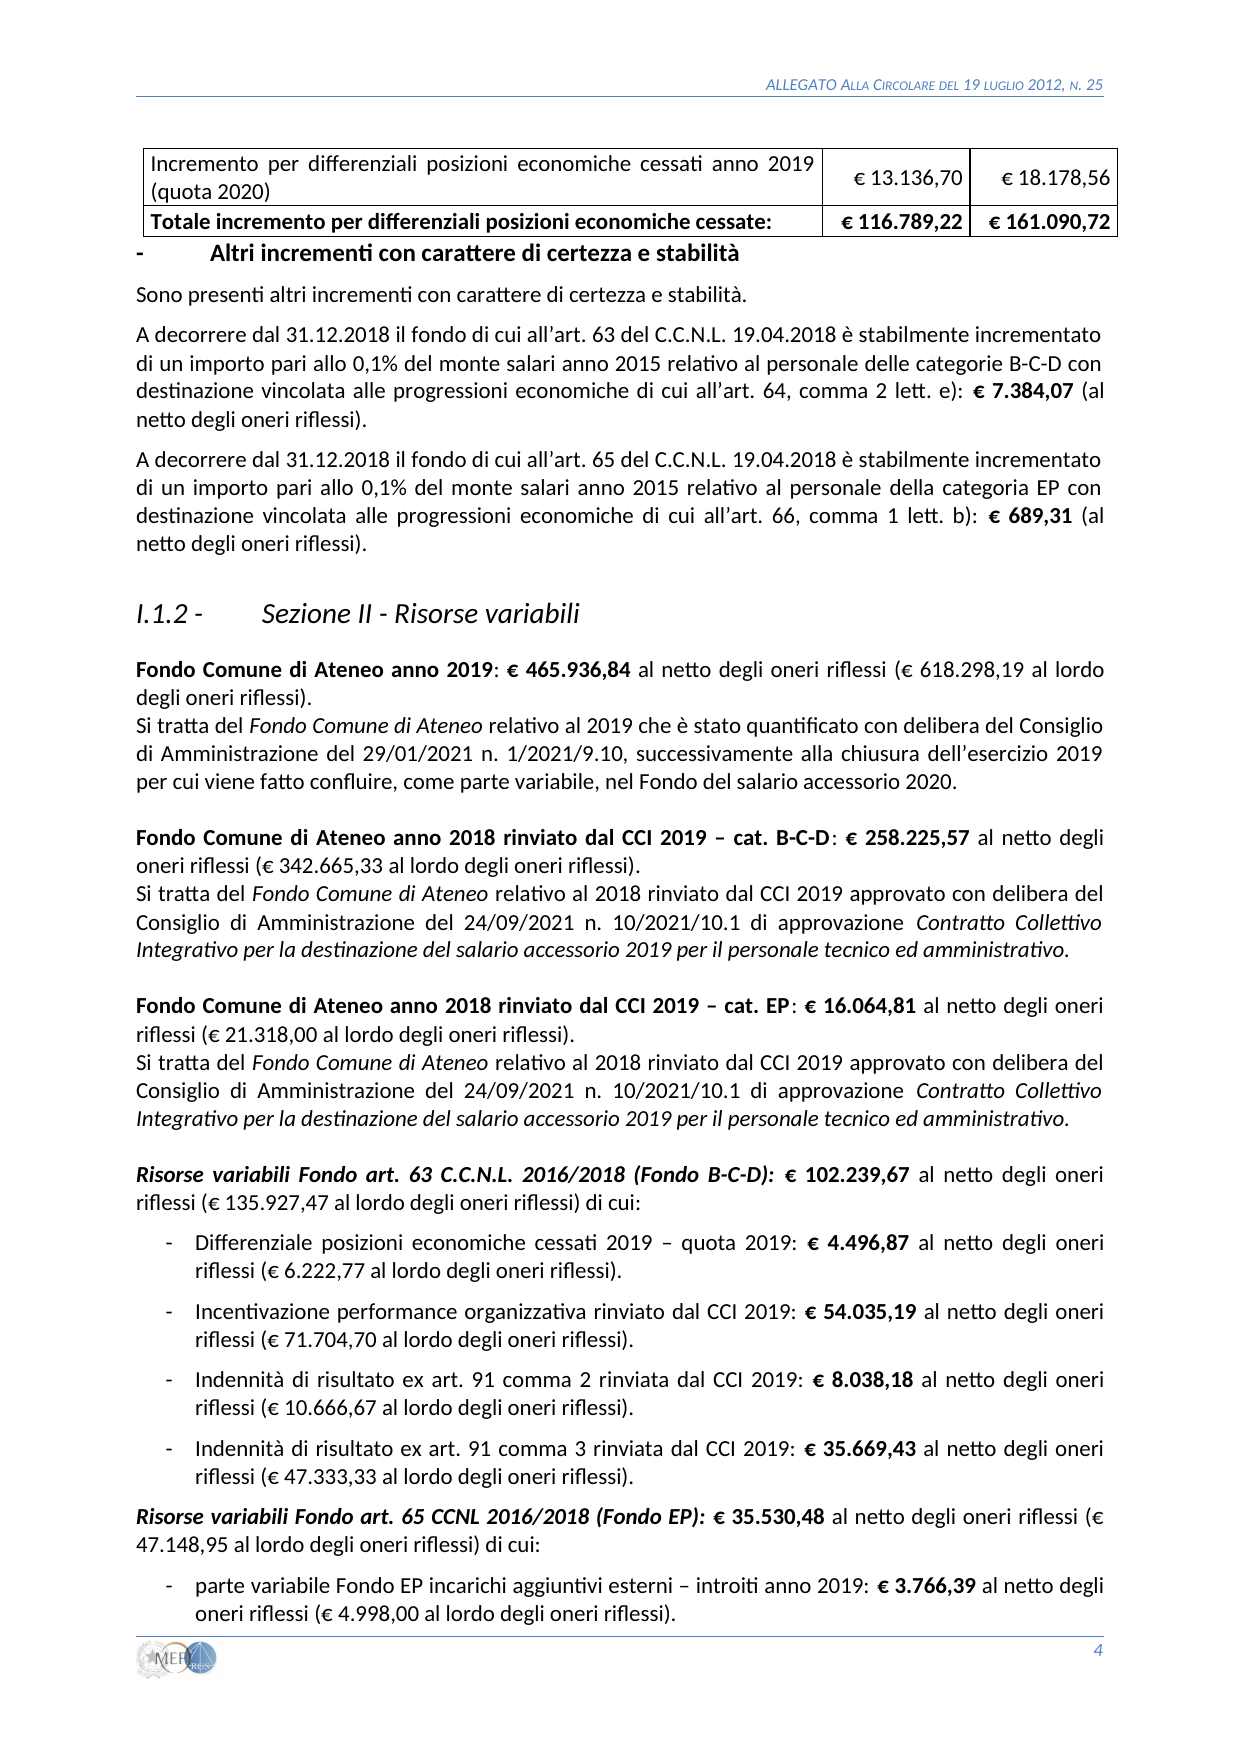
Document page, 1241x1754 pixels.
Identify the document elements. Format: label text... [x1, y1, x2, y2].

text A decorrere dal 31.12.2018 il fondo di cui all’art. 63 del C.C.N.L. 19.04.2018 è stabilmente incrementato di un importo pari allo 0,1% del monte salari anno 2015 relativo al personale delle categorie B-C-D con destinazione vincolata alle progressioni economiche di cui all’art. 64, comma 2 lett. e): € 7.384,07 (al netto degli oneri riflessi). [136, 321, 1104, 433]
table_cell Incremento per differenziali posizioni economiche cessati anno 2019 (quota 2020) [144, 149, 822, 205]
table_cell € 18.178,56 [971, 149, 1117, 205]
text Si tratta del Fondo Comune di Ateneo relativo al 2019 che è stato quantificato con delibera del Consiglio di Amministrazione del 29/01/2021 n. 1/2021/9.10, successivamente alla chiusura dell’esercizio 2019 per cui viene fatto confluire, come parte variabile, nel Fondo del salario accessorio 2020. [136, 711, 1104, 796]
text A decorrere dal 31.12.2018 il fondo di cui all’art. 65 del C.C.N.L. 19.04.2018 è stabilmente incrementato di un importo pari allo 0,1% del monte salari anno 2015 relativo al personale della categoria EP con destinazione vincolata alle progressioni economiche di cui all’art. 66, comma 1 lett. b): € 689,31 (al netto degli oneri riflessi). [136, 445, 1104, 557]
table_cell € 13.136,70 [823, 149, 969, 205]
list Indennità di risultato ex art. 91 comma 2 rinviata dal CCI 2019: € 8.038,18 al netto degli oneri riflessi (€ 10.666,67 al lordo degli oneri riflessi). [165, 1365, 1104, 1421]
text Fondo Comune di Ateneo anno 2019: € 465.936,84 al netto degli oneri riflessi (€ 618.298,19 al lordo degli oneri riflessi). [136, 655, 1104, 711]
text - Altri incrementi con carattere di certezza e stabilità [136, 237, 1104, 268]
text Fondo Comune di Ateneo anno 2018 rinviato dal CCI 2019 – cat. EP: € 16.064,81 al netto degli oneri riflessi (€ 21.318,00 al lordo degli oneri riflessi). [136, 992, 1104, 1048]
table_cell € 161.090,72 [971, 206, 1117, 236]
list Indennità di risultato ex art. 91 comma 3 rinviata dal CCI 2019: € 35.669,43 al netto degli oneri riflessi (€ 47.333,33 al lordo degli oneri riflessi). [165, 1434, 1104, 1490]
text Sono presenti altri incrementi con carattere di certezza e stabilità. [136, 280, 1104, 308]
list Incentivazione performance organizzativa rinviato dal CCI 2019: € 54.035,19 al netto degli oneri riflessi (€ 71.704,70 al lordo degli oneri riflessi). [165, 1297, 1104, 1353]
subtitle Sezione II - Risorse variabili [136, 595, 1104, 630]
text Fondo Comune di Ateneo anno 2018 rinviato dal CCI 2019 – cat. B-C-D: € 258.225,57 al netto degli oneri riflessi (€ 342.665,33 al lordo degli oneri riflessi). [136, 823, 1104, 879]
text Si tratta del Fondo Comune di Ateneo relativo al 2018 rinviato dal CCI 2019 approvato con delibera del Consiglio di Amministrazione del 24/09/2021 n. 10/2021/10.1 di approvazione Contratto Collettivo Integrativo per la destinazione del salario accessorio 2019 per il personale tecnico ed amministrativo. [136, 879, 1104, 964]
text Risorse variabili Fondo art. 63 C.C.N.L. 2016/2018 (Fondo B-C-D): € 102.239,67 al netto degli oneri riflessi (€ 135.927,47 al lordo degli oneri riflessi) di cui: [136, 1160, 1104, 1216]
text Risorse variabili Fondo art. 65 CCNL 2016/2018 (Fondo EP): € 35.530,48 al netto degli oneri riflessi (€ 47.148,95 al lordo degli oneri riflessi) di cui: [136, 1502, 1104, 1558]
text Si tratta del Fondo Comune di Ateneo relativo al 2018 rinviato dal CCI 2019 approvato con delibera del Consiglio di Amministrazione del 24/09/2021 n. 10/2021/10.1 di approvazione Contratto Collettivo Integrativo per la destinazione del salario accessorio 2019 per il personale tecnico ed amministrativo. [136, 1048, 1104, 1132]
table_cell € 116.789,22 [823, 206, 969, 236]
table_cell Totale incremento per differenziali posizioni economiche cessate: [144, 206, 822, 236]
list parte variabile Fondo EP incarichi aggiuntivi esterni – introiti anno 2019: € 3.766,39 al netto degli oneri riflessi (€ 4.998,00 al lordo degli oneri riflessi). [165, 1571, 1104, 1627]
list Differenziale posizioni economiche cessati 2019 – quota 2019: € 4.496,87 al netto degli oneri riflessi (€ 6.222,77 al lordo degli oneri riflessi). [165, 1228, 1104, 1284]
